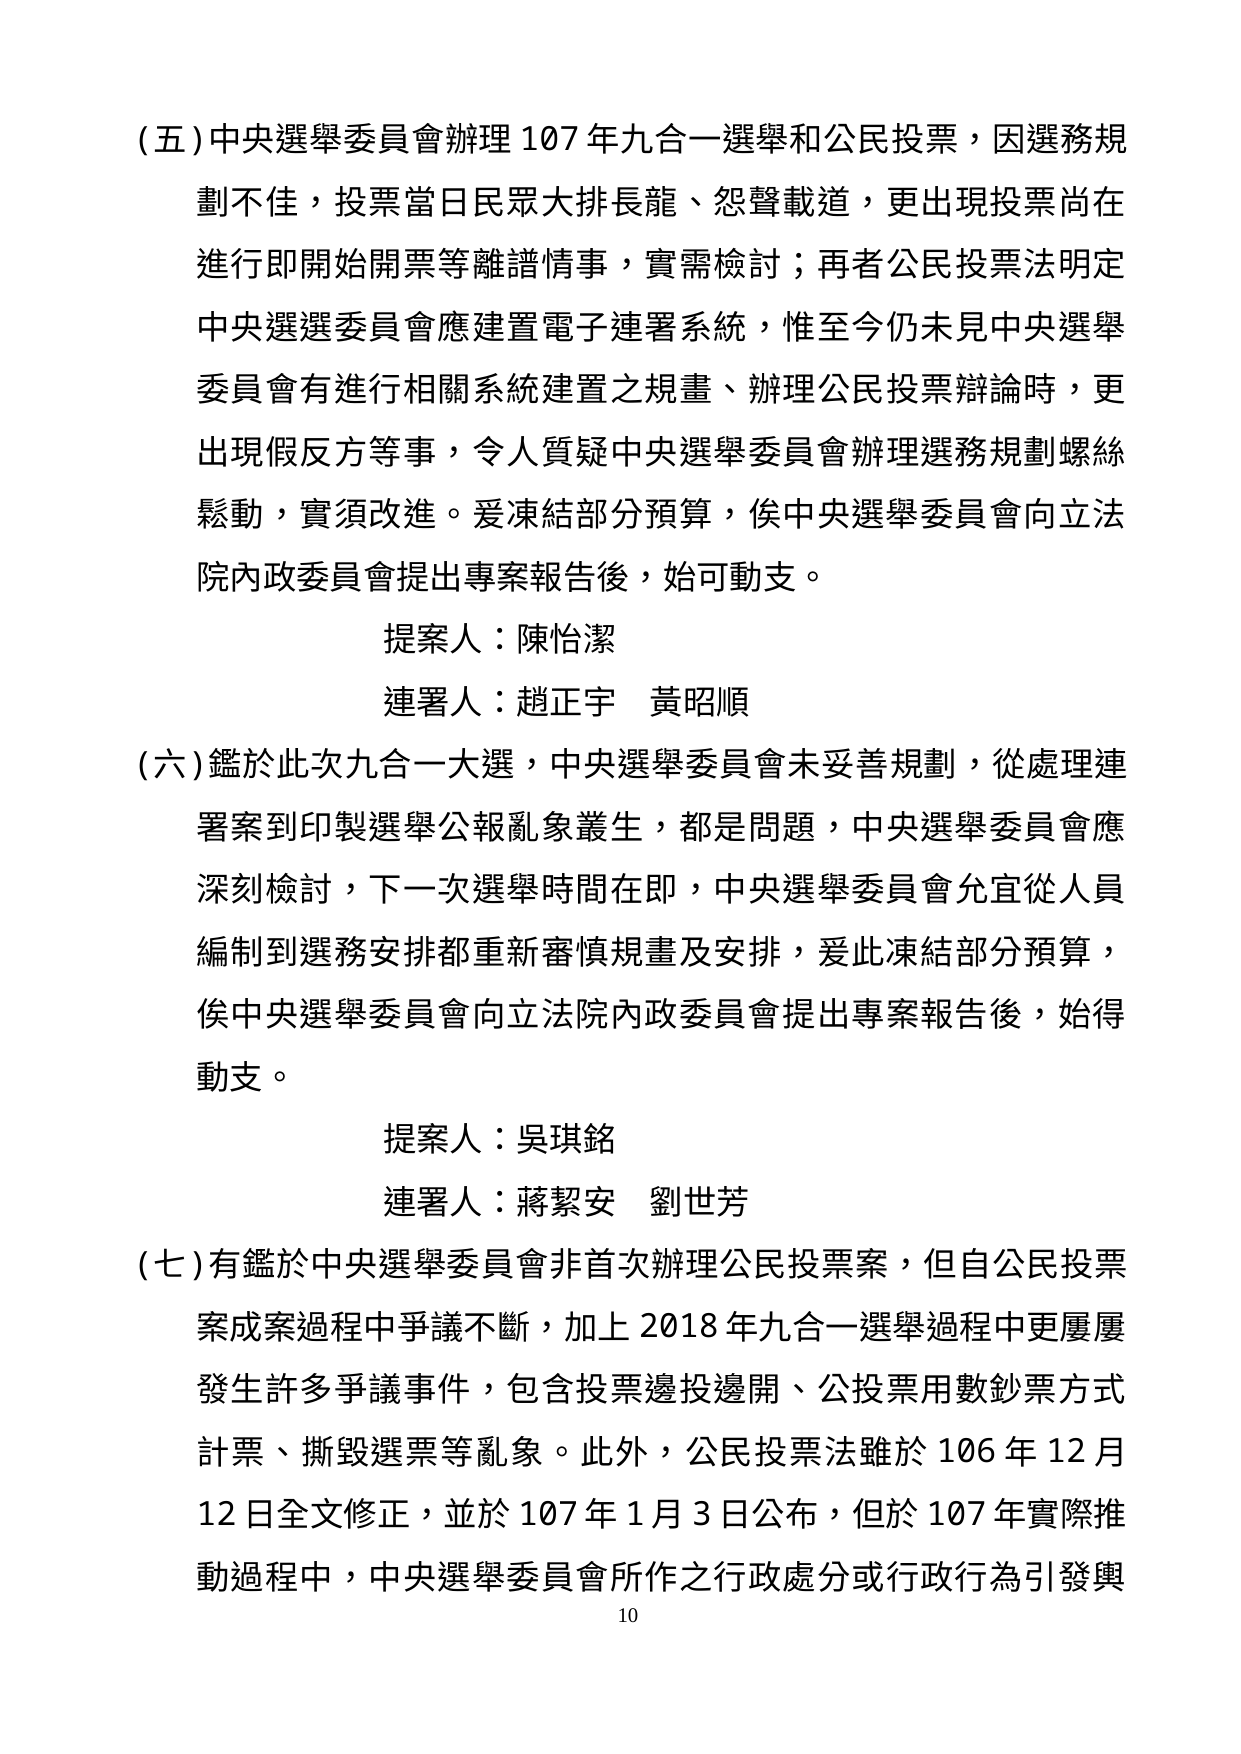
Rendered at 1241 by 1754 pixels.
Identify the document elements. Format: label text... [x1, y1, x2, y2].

text 連署人：趙正宇 黃昭順 [383, 658, 1127, 721]
text 提案人：陳怡潔 [383, 596, 1127, 658]
text (五)中央選舉委員會辦理107年九合一選舉和公民投票，因選務規劃不佳，投票當日民眾大排長龍、怨聲載道，更出現投票尚在進行即開始開票等離譜情事，實需檢討；再者公民投票法明定中央選選委員會應建置電子連署系統，惟至今仍未見中央選舉委員會有進行相關系統建置之規畫、辦理公民投票辯論時，更出現假反方等事，令人質疑中央選舉委員會辦理選務規劃螺絲鬆動，實須改進。爰凍結部分預算，俟中央選舉委員會向立法院內政委員會提出專案報告後，始可動支。 [133, 96, 1127, 596]
text 連署人：蔣絜安 劉世芳 [383, 1158, 1127, 1221]
text 提案人：吳琪銘 [383, 1096, 1127, 1158]
text (六)鑑於此次九合一大選，中央選舉委員會未妥善規劃，從處理連署案到印製選舉公報亂象叢生，都是問題，中央選舉委員會應深刻檢討，下一次選舉時間在即，中央選舉委員會允宜從人員編制到選務安排都重新審慎規畫及安排，爰此凍結部分預算，俟中央選舉委員會向立法院內政委員會提出專案報告後，始得動支。 [133, 721, 1127, 1096]
text (七)有鑑於中央選舉委員會非首次辦理公民投票案，但自公民投票案成案過程中爭議不斷，加上2018年九合一選舉過程中更屢屢發生許多爭議事件，包含投票邊投邊開、公投票用數鈔票方式計票、撕毀選票等亂象。此外，公民投票法雖於106年12月12日全文修正，並於107年1月3日公布，但於107年實際推動過程中，中央選舉委員會所作之行政處分或行政行為引發輿 [133, 1221, 1127, 1596]
